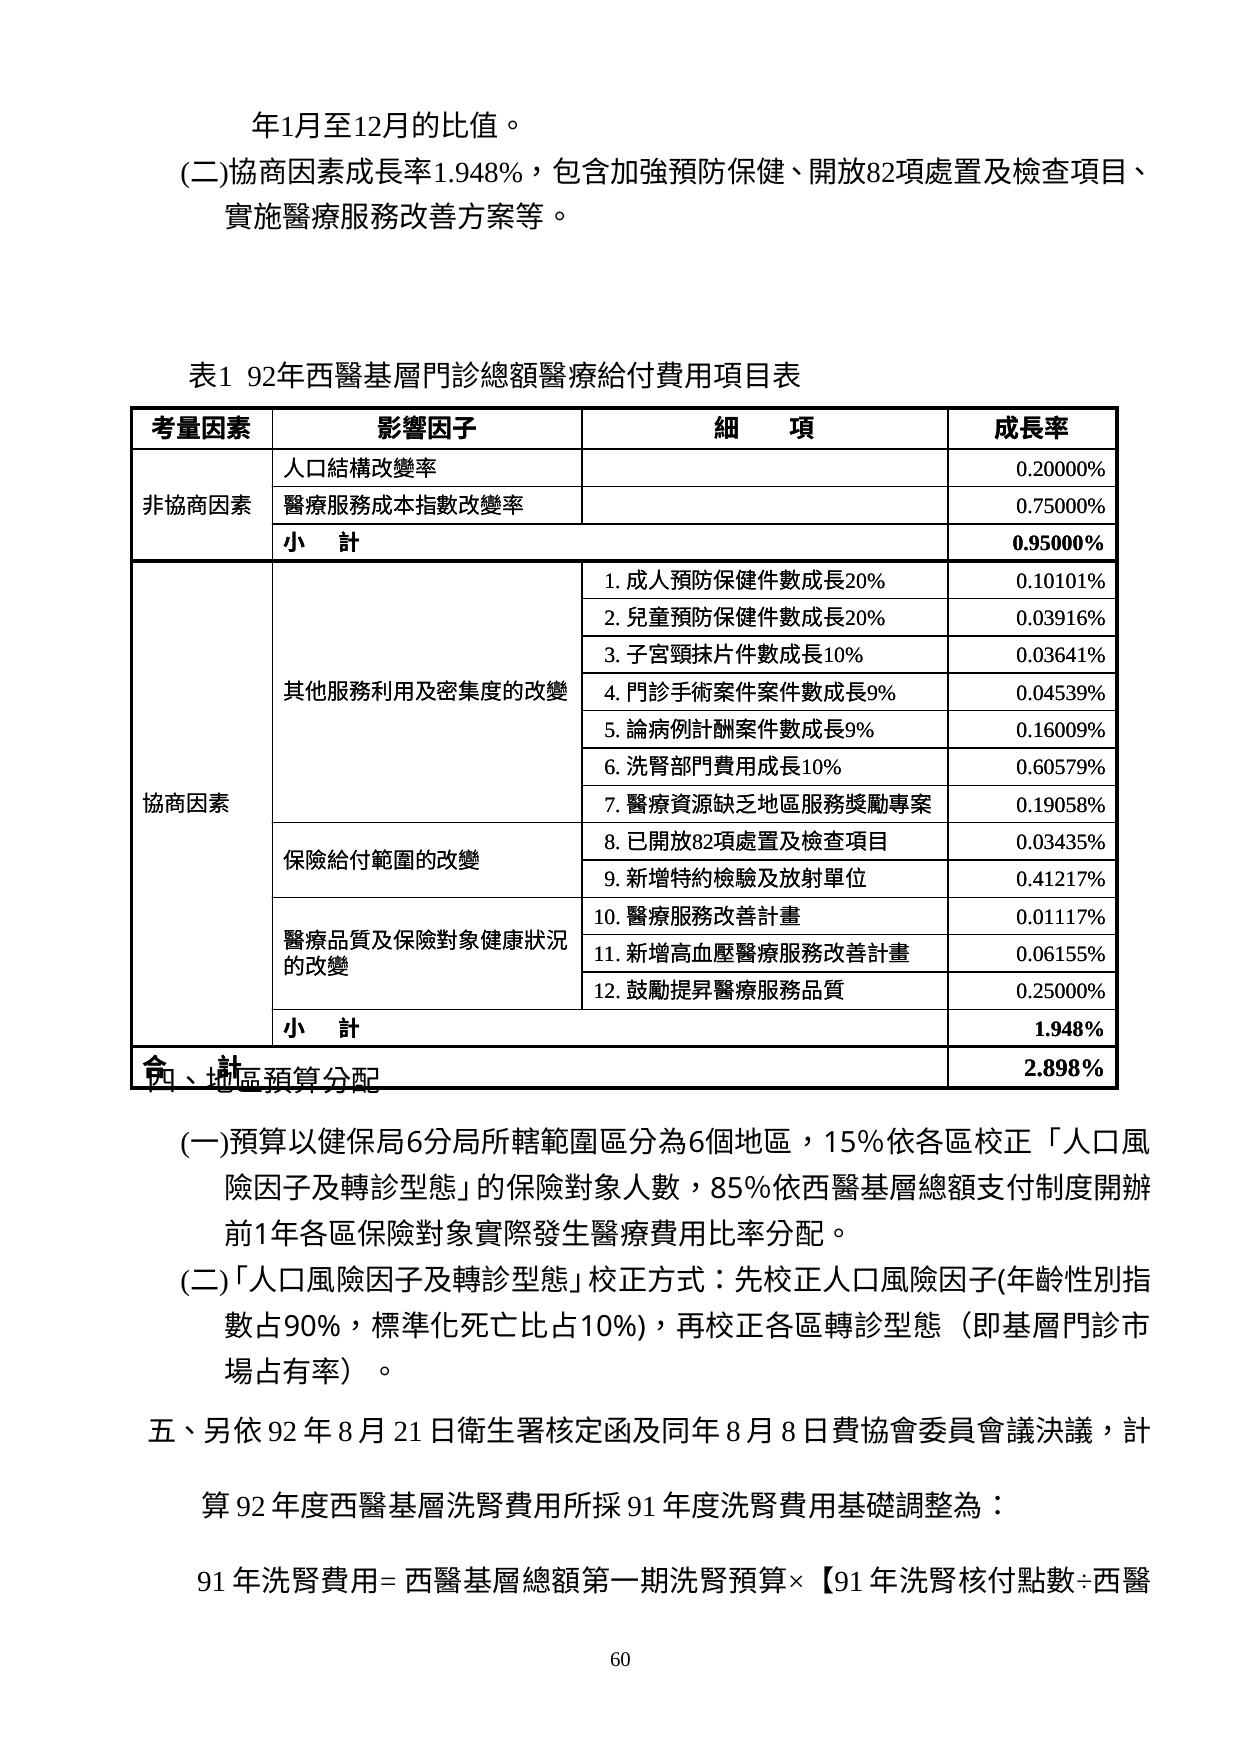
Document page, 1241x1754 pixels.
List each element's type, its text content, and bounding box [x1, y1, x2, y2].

text 四、地區預算分配 [147, 1041, 1152, 1116]
text 五、另依92年8月21日衛生署核定函及同年8月8日費協會委員會議決議，計算92年度西醫基層洗腎費用所採91年度洗腎費用基礎調整為： [147, 1391, 1152, 1541]
text 表1 92年西醫基層門診總額醫療給付費用項目表 [189, 349, 1152, 395]
text 年1月至12月的比值。 [213, 99, 1152, 145]
text (二)協商因素成長率1.948%，包含加強預防保健、開放82項處置及檢查項目、實施醫療服務改善方案等。 [180, 145, 1152, 237]
text (二)「人口風險因子及轉診型態」校正方式：先校正人口風險因子(年齡性別指數占90%，標準化死亡比占10%)，再校正各區轉診型態（即基層門診市場占有率）。 [180, 1254, 1152, 1391]
text 91年洗腎費用= 西醫基層總額第一期洗腎預算×【91年洗腎核付點數÷西醫 [197, 1541, 1152, 1616]
text (一)預算以健保局6分局所轄範圍區分為6個地區，15％依各區校正「人口風險因子及轉診型態」的保險對象人數，85％依西醫基層總額支付制度開辦前1年各區保險對象實際發生醫療費用比率分配。 [180, 1116, 1152, 1254]
